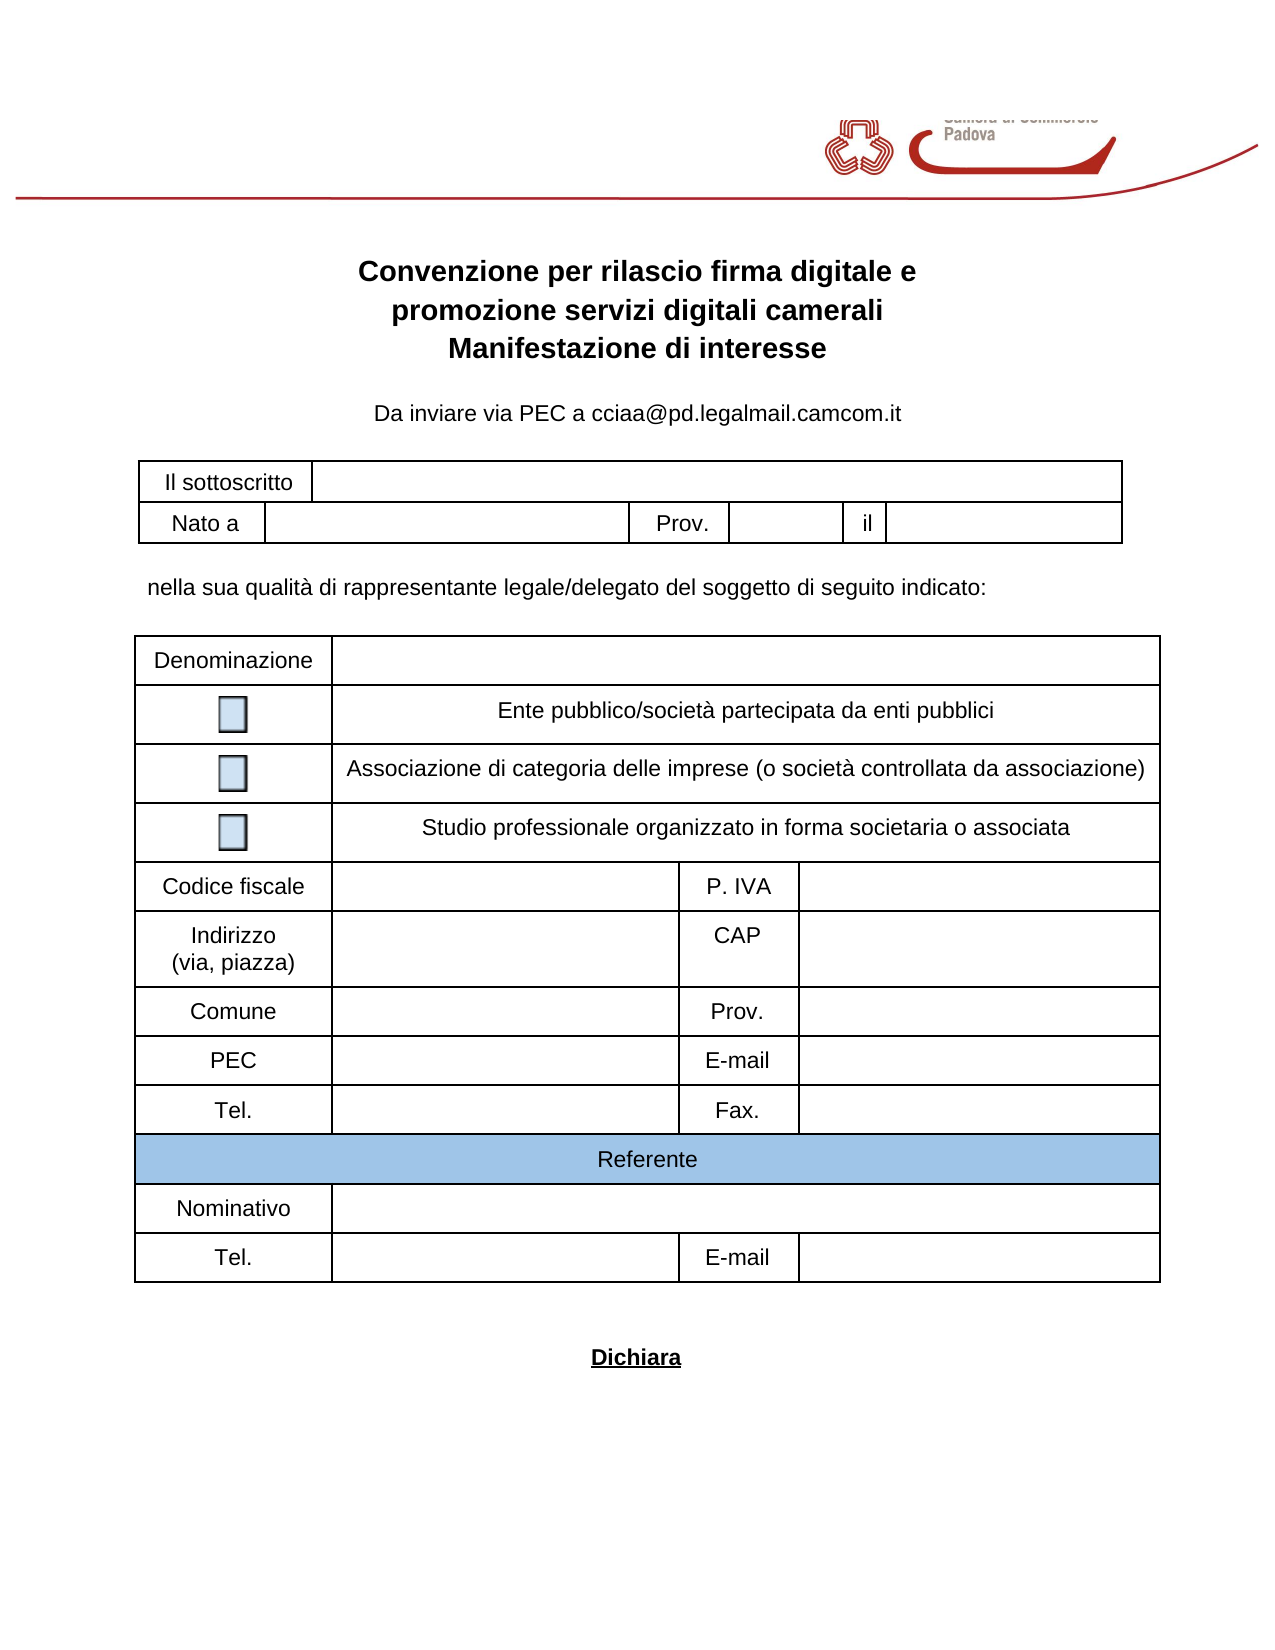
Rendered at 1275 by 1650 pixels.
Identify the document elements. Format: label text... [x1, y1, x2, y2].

table_cell Indirizzo (via, piazza) [136, 912, 331, 986]
table_cell [333, 1086, 678, 1133]
table_header [333, 637, 1159, 684]
table_cell [266, 503, 628, 542]
table_cell Prov. [680, 988, 798, 1035]
table_cell [800, 1086, 1159, 1133]
table_cell Codice fiscale [136, 863, 331, 910]
text nella sua qualità di rappresentante legale/delegato del soggetto di seguito indicato: [147, 574, 1125, 601]
table_cell Referente [136, 1135, 1159, 1183]
table_cell Studio professionale organizzato in forma societaria o associata [333, 804, 1159, 861]
picture [218, 755, 249, 792]
table_cell [887, 503, 1121, 542]
table_cell CAP [680, 912, 798, 986]
picture [218, 696, 249, 733]
picture [15, 57, 1259, 240]
table_cell Comune [136, 988, 331, 1035]
table_cell Tel. [136, 1086, 331, 1133]
text Da inviare via PEC a cciaa@pd.legalmail.camcom.it [150, 400, 1125, 426]
table_cell PEC [136, 1037, 331, 1084]
text Dichiara [147, 1344, 1125, 1370]
table_cell [730, 503, 842, 542]
table_header Il sottoscritto [140, 462, 311, 501]
table_cell Ente pubblico/società partecipata da enti pubblici [333, 686, 1159, 743]
table_cell P. IVA [680, 863, 798, 910]
table_cell [800, 1037, 1159, 1084]
table_cell [136, 745, 331, 802]
table_header [313, 462, 1121, 501]
text Convenzione per rilascio firma digitale e [150, 150, 1125, 287]
table_cell [333, 1185, 1159, 1232]
table_cell [333, 988, 678, 1035]
table_cell Prov. [630, 503, 728, 542]
table_cell E-mail [680, 1234, 798, 1281]
table_cell il [844, 503, 885, 542]
table_cell [136, 686, 331, 743]
table_cell [136, 804, 331, 861]
text promozione servizi digitali camerali [150, 292, 1125, 326]
table_cell [800, 863, 1159, 910]
table_cell [333, 1234, 678, 1281]
table_cell Associazione di categoria delle imprese (o società controllata da associazione) [333, 745, 1159, 802]
table_cell [333, 912, 678, 986]
table_header Denominazione [136, 637, 331, 684]
table_cell [333, 1037, 678, 1084]
table_cell Nominativo [136, 1185, 331, 1232]
table_cell Fax. [680, 1086, 798, 1133]
table_cell [800, 988, 1159, 1035]
picture [218, 814, 249, 851]
text Manifestazione di interesse [150, 331, 1125, 364]
table_cell Tel. [136, 1234, 331, 1281]
table_cell E-mail [680, 1037, 798, 1084]
table_cell [800, 912, 1159, 986]
table_cell [800, 1234, 1159, 1281]
table_cell [333, 863, 678, 910]
table_cell Nato a [140, 503, 264, 542]
